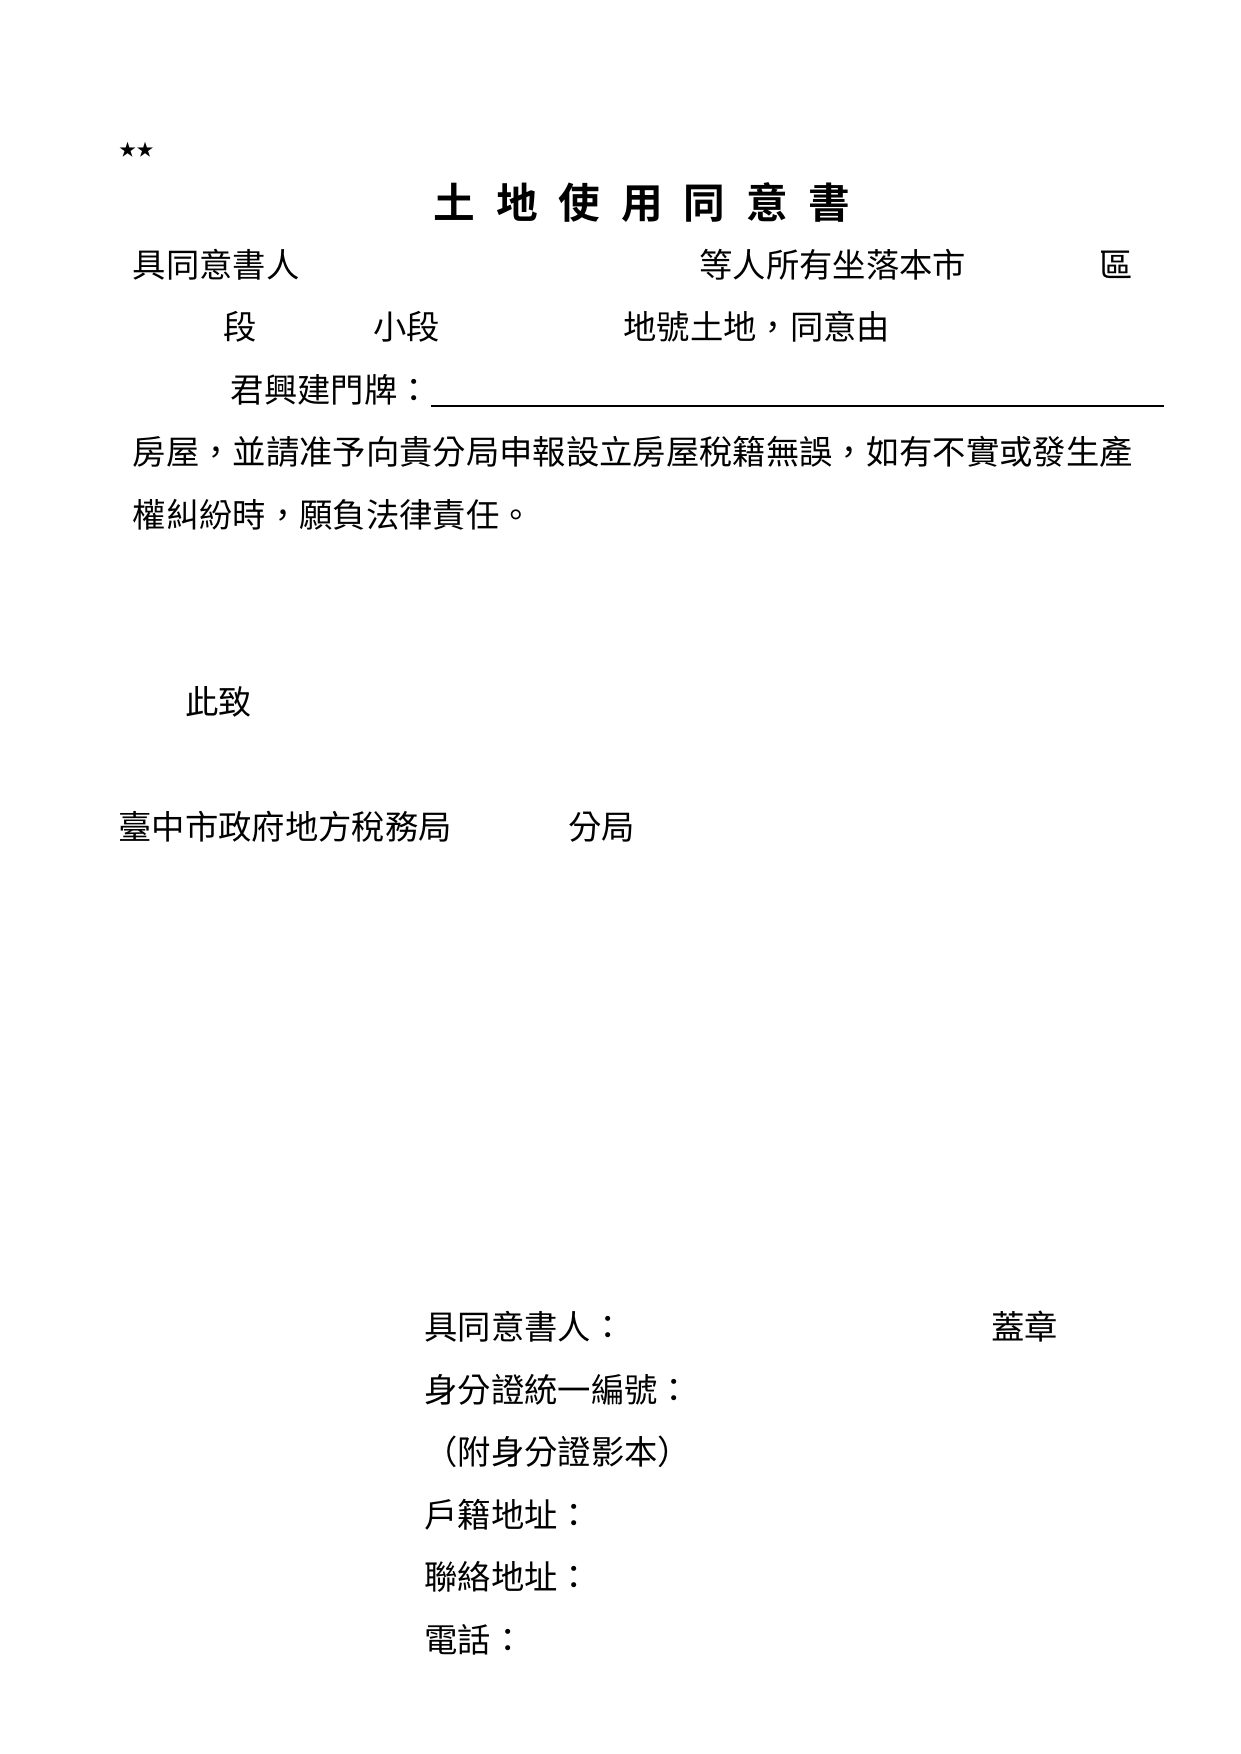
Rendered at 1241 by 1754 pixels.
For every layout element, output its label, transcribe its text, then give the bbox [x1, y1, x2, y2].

text 具同意書人： 蓋章 [424, 1283, 1165, 1346]
text 身分證統一編號： [424, 1346, 1165, 1408]
text 房屋，並請准予向貴分局申報設立房屋稅籍無誤，如有不實或發生產權糾紛時，願負法律責任。 [133, 408, 1165, 596]
text 此致 [118, 658, 1165, 721]
text 君興建門牌： [133, 346, 1165, 408]
text 電話： [424, 1596, 1165, 1658]
text ★★ [118, 126, 191, 166]
text 具同意書人 等人所有坐落本市 區 段 小段 地號土地，同意由 [133, 221, 1165, 346]
text 土 地 使 用 同 意 書 [103, 118, 1165, 221]
text （附身分證影本） [424, 1408, 1165, 1471]
text 聯絡地址： [424, 1533, 1165, 1596]
text 臺中市政府地方稅務局 分局 [118, 783, 1165, 846]
text 戶籍地址： [424, 1471, 1165, 1533]
